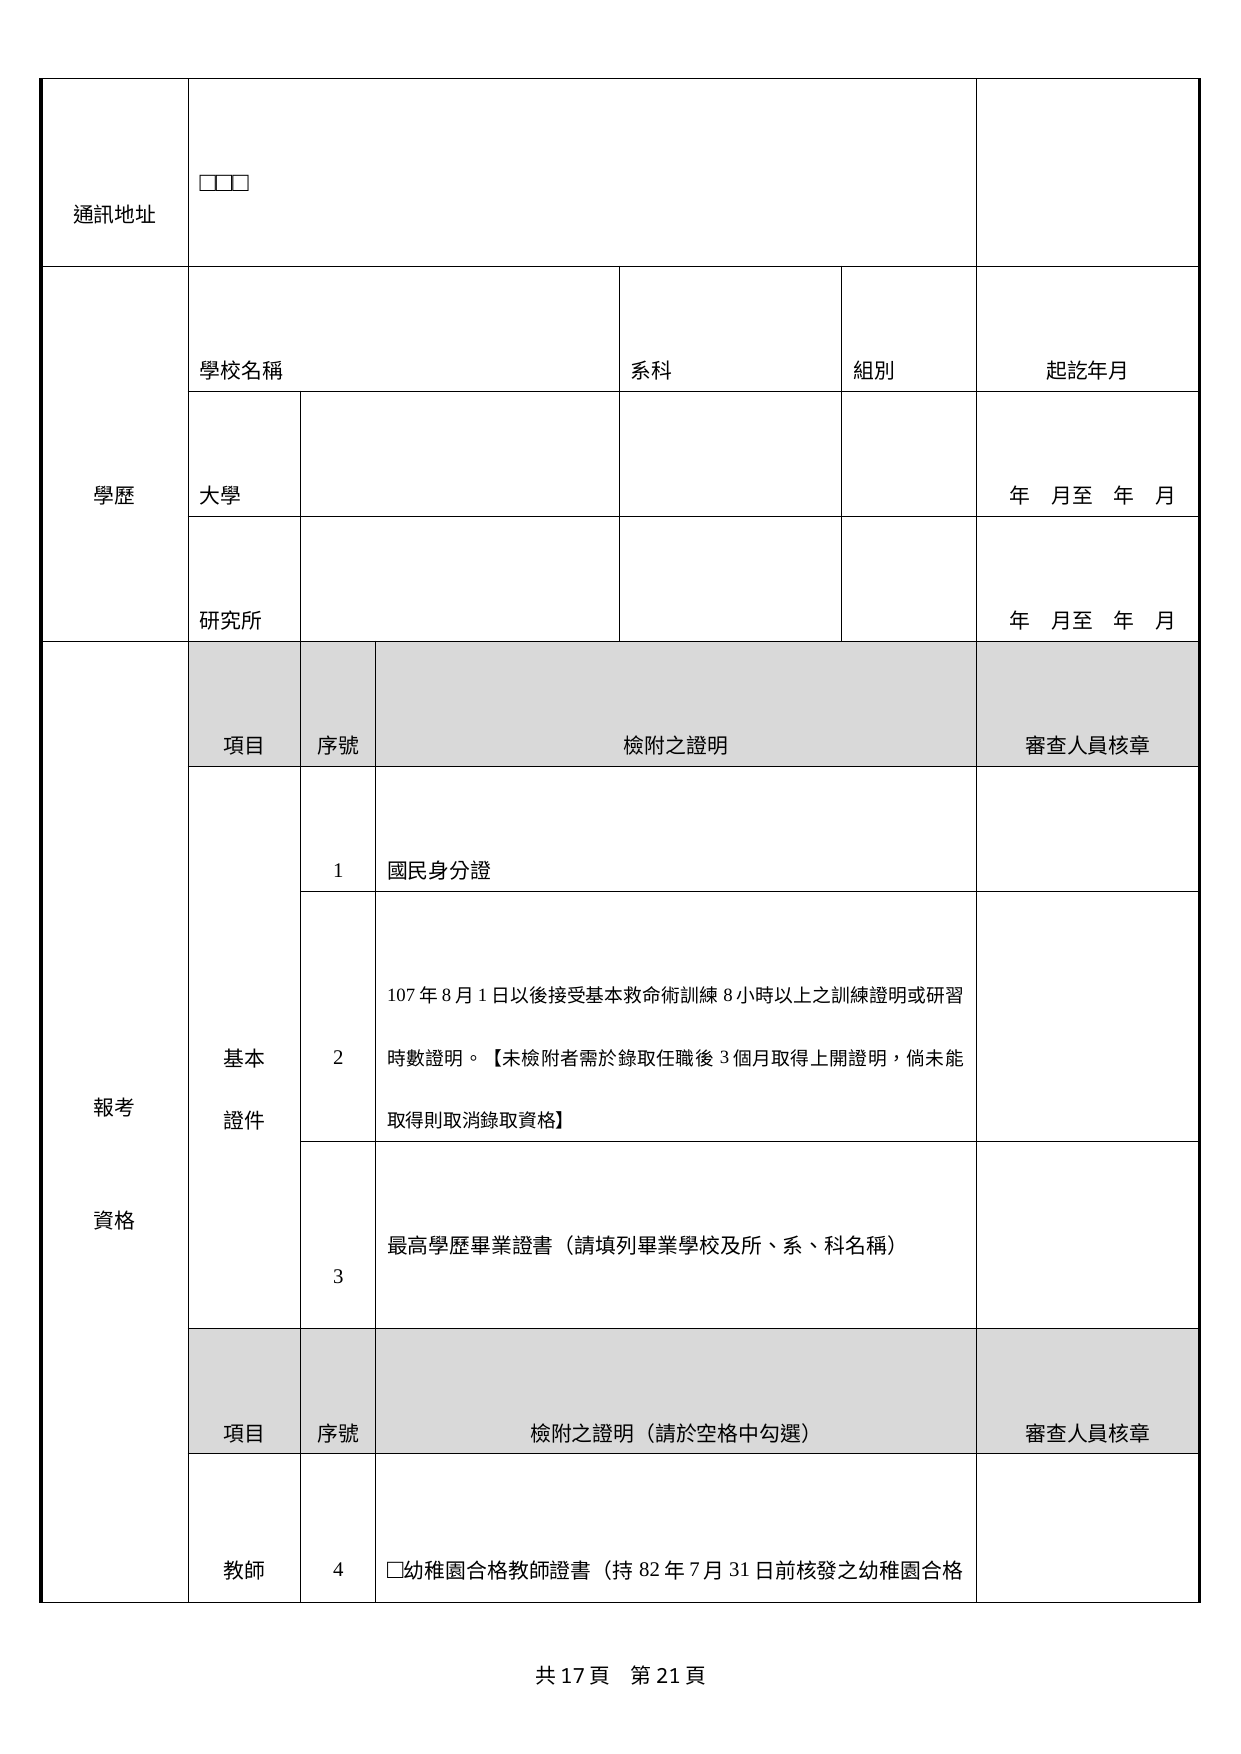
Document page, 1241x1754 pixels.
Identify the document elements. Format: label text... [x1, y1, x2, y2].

table_cell □□□ [189, 79, 976, 266]
table_cell [977, 79, 1198, 266]
table_cell 國民身分證 [376, 767, 976, 891]
table_cell [842, 392, 976, 516]
table_cell 4 [301, 1454, 375, 1602]
table_cell 審查人員核章 [977, 642, 1198, 766]
table_cell 大學 [189, 392, 300, 516]
table_cell 1 [301, 767, 375, 891]
table_cell 研究所 [189, 517, 300, 641]
table_cell 起訖年月 [977, 267, 1198, 391]
table_cell 通訊地址 [43, 79, 188, 266]
table_cell 2 [301, 892, 375, 1141]
table_cell 最高學歷畢業證書（請填列畢業學校及所、系、科名稱） [376, 1142, 976, 1328]
table_cell 學校名稱 [189, 267, 619, 391]
table_cell [301, 517, 619, 641]
table_cell 項目 [189, 642, 300, 766]
table_cell 年 月至 年 月 [977, 392, 1198, 516]
table_cell [977, 892, 1198, 1141]
table_cell [620, 392, 841, 516]
table_cell [620, 517, 841, 641]
table_cell 項目 [189, 1329, 300, 1453]
table_cell 審查人員核章 [977, 1329, 1198, 1453]
table_cell 檢附之證明 [376, 642, 976, 766]
table_cell 年 月至 年 月 [977, 517, 1198, 641]
table_cell 學歷 [43, 267, 188, 641]
table_cell 系科 [620, 267, 841, 391]
table_cell □幼稚園合格教師證書（持82年7月31日前核發之幼稚園合格 [376, 1454, 976, 1602]
table_cell [977, 1142, 1198, 1328]
table_cell 序號 [301, 642, 375, 766]
table_cell [977, 767, 1198, 891]
table_cell 組別 [842, 267, 976, 391]
table_cell 檢附之證明（請於空格中勾選） [376, 1329, 976, 1453]
table_cell 3 [301, 1142, 375, 1328]
table_cell [977, 1454, 1198, 1602]
table_cell 報考 資格 [43, 642, 188, 1602]
table_cell [301, 392, 619, 516]
table_cell 基本 證件 [189, 767, 300, 1328]
table_cell 107年8月1日以後接受基本救命術訓練8小時以上之訓練證明或研習時數證明。【未檢附者需於錄取任職後3個月取得上開證明，倘未能取得則取消錄取資格】 [376, 892, 976, 1141]
table_cell 序號 [301, 1329, 375, 1453]
table_cell [842, 517, 976, 641]
table_cell 教師 [189, 1454, 300, 1602]
